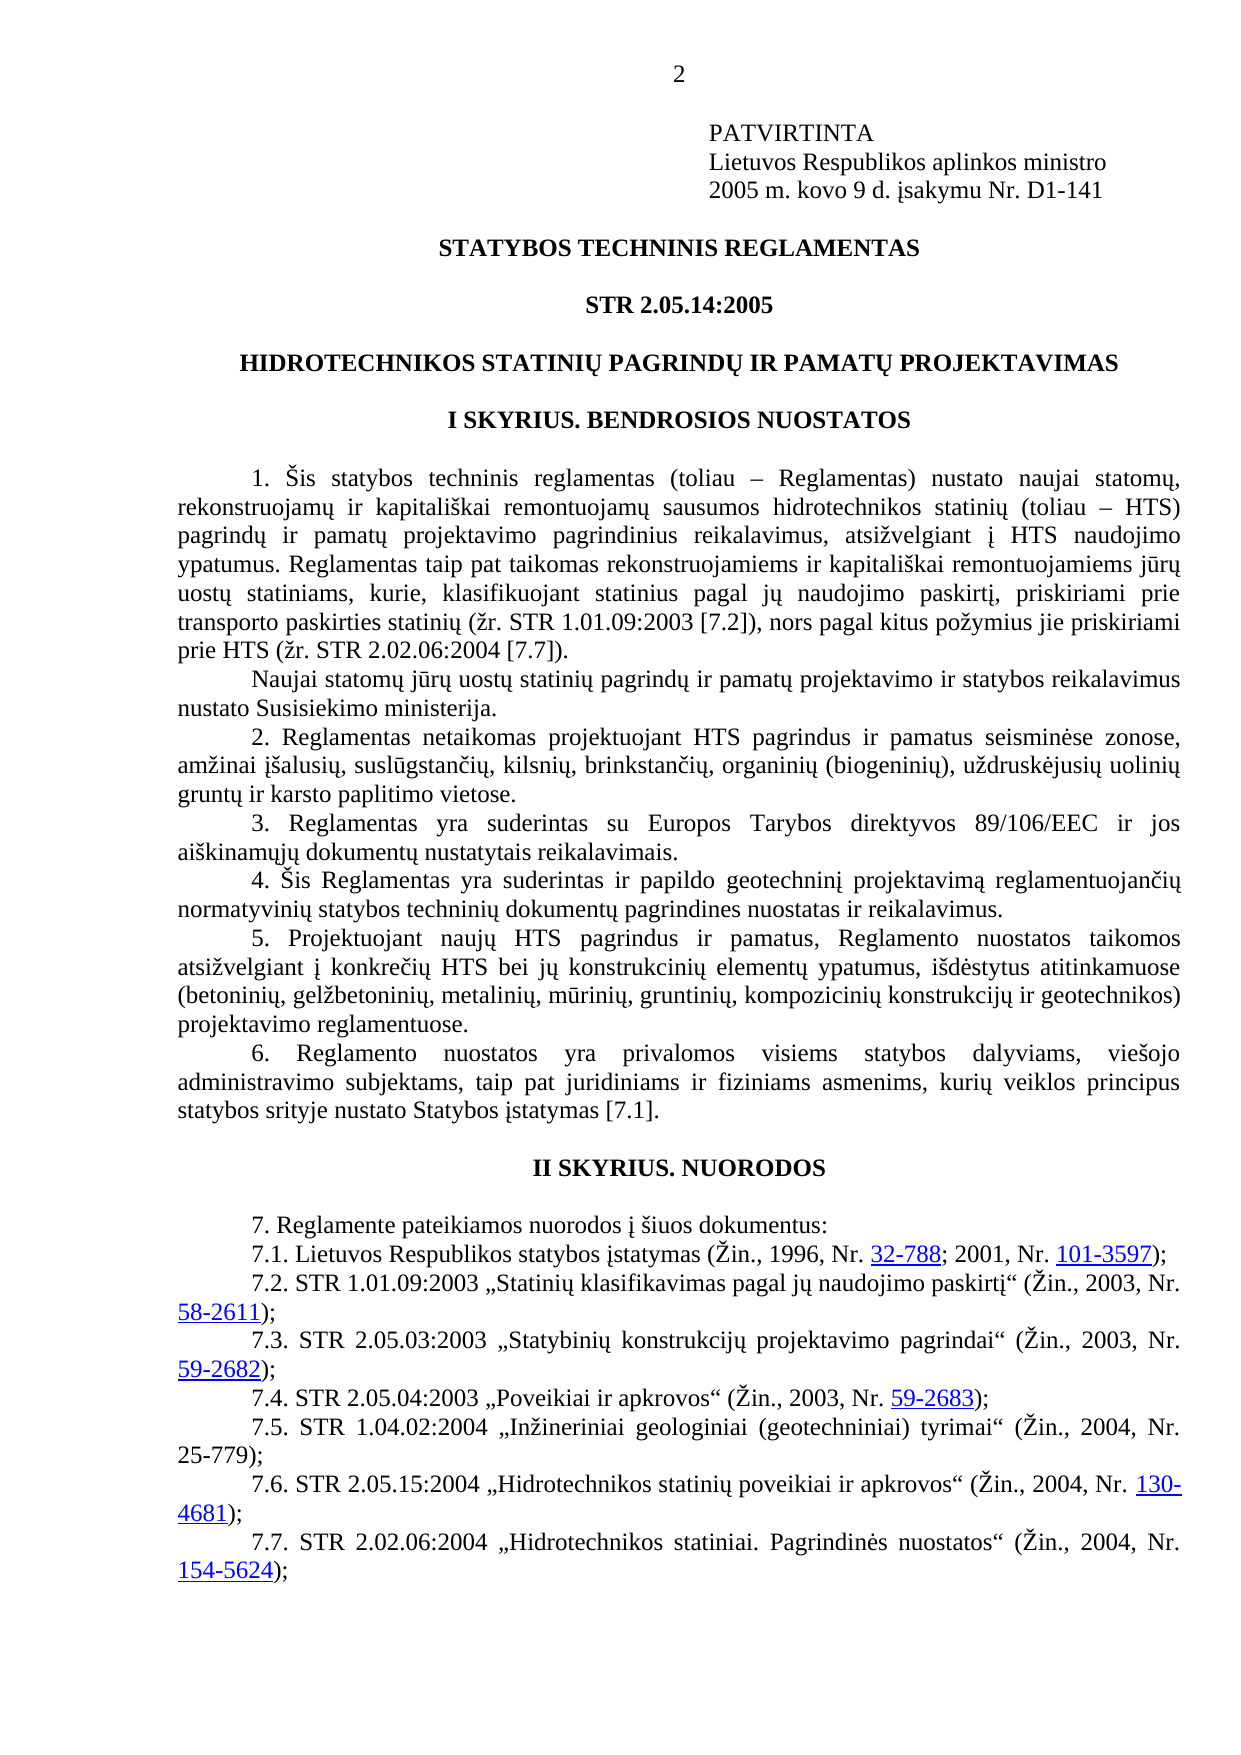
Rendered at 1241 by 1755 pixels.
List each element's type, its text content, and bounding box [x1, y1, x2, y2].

text II skYrIUS. Nuorodos [177, 1153, 1181, 1182]
text 3. Reglamentas yra suderintas su Europos Tarybos direktyvos 89/106/EEC ir jos aiškinamųjų dokumentų nustatytais reikalavimais. [177, 808, 1181, 866]
text 4. Šis Reglamentas yra suderintas ir papildo geotechninį projektavimą reglamentuojančių normatyvinių statybos techninių dokumentų pagrindines nuostatas ir reikalavimus. [177, 866, 1181, 923]
text 6. Reglamento nuostatos yra privalomos visiems statybos dalyviams, viešojo administravimo subjektams, taip pat juridiniams ir fiziniams asmenims, kurių veiklos principus statybos srityje nustato Statybos įstatymas [7.1]. [177, 1038, 1181, 1124]
text 2. Reglamentas netaikomas projektuojant HTS pagrindus ir pamatus seisminėse zonose, amžinai įšalusių, suslūgstančių, kilsnių, brinkstančių, organinių (biogeninių), uždruskėjusių uolinių gruntų ir karsto paplitimo vietose. [177, 722, 1181, 808]
text 7.4. STR 2.05.04:2003 „Poveikiai ir apkrovos“ (Žin., 2003, Nr. 59-2683); [177, 1383, 1181, 1412]
text STR 2.05.14:2005 [177, 291, 1181, 319]
text 7.2. STR 1.01.09:2003 „Statinių klasifikavimas pagal jų naudojimo paskirtį“ (Žin., 2003, Nr. 58-2611); [177, 1268, 1181, 1326]
text 5. Projektuojant naujų HTS pagrindus ir pamatus, Reglamento nuostatos taikomos atsižvelgiant į konkrečių HTS bei jų konstrukcinių elementų ypatumus, išdėstytus atitinkamuose (betoninių, gelžbetoninių, metalinių, mūrinių, gruntinių, kompozicinių konstrukcijų ir geotechnikos) projektavimo reglamentuose. [177, 923, 1181, 1038]
text I skyrius. Bendrosios nuostatos [177, 406, 1181, 434]
text Naujai statomų jūrų uostų statinių pagrindų ir pamatų projektavimo ir statybos reikalavimus nustato Susisiekimo ministerija. [177, 664, 1181, 722]
text STATYBOS TECHNINIS REGLAMENTAS [177, 233, 1181, 262]
text 2005 m. kovo 9 d. įsakymu Nr. D1-141 [177, 176, 1181, 204]
text 7.1. Lietuvos Respublikos statybos įstatymas (Žin., 1996, Nr. 32-788; 2001, Nr. 101-3597); [177, 1239, 1181, 1268]
text Hidrotechnikos statinių pagrindų ir pamatų projektavimas [177, 348, 1181, 377]
text 7.3. STR 2.05.03:2003 „Statybinių konstrukcijų projektavimo pagrindai“ (Žin., 2003, Nr. 59-2682); [177, 1326, 1181, 1383]
text PATVIRTINTA [177, 118, 1181, 147]
text 7.7. STR 2.02.06:2004 „Hidrotechnikos statiniai. Pagrindinės nuostatos“ (Žin., 2004, Nr. 154-5624); [177, 1527, 1181, 1584]
text 7.5. STR 1.04.02:2004 „Inžineriniai geologiniai (geotechniniai) tyrimai“ (Žin., 2004, Nr. 25‑779); [177, 1412, 1181, 1469]
text 7.6. STR 2.05.15:2004 „Hidrotechnikos statinių poveikiai ir apkrovos“ (Žin., 2004, Nr. 130-4681); [177, 1469, 1181, 1527]
text 1. Šis statybos techninis reglamentas (toliau – Reglamentas) nustato naujai statomų, rekonstruojamų ir kapitališkai remontuojamų sausumos hidrotechnikos statinių (toliau – HTS) pagrindų ir pamatų projektavimo pagrindinius reikalavimus, atsižvelgiant į HTS naudojimo ypatumus. Reglamentas taip pat taikomas rekonstruojamiems ir kapitališkai remontuojamiems jūrų uostų statiniams, kurie, klasifikuojant statinius pagal jų naudojimo paskirtį, priskiriami prie transporto paskirties statinių (žr. STR 1.01.09:2003 [7.2]), nors pagal kitus požymius jie priskiriami prie HTS (žr. STR 2.02.06:2004 [7.7]). [177, 463, 1181, 664]
text 7. Reglamente pateikiamos nuorodos į šiuos dokumentus: [177, 1211, 1181, 1239]
text Lietuvos Respublikos aplinkos ministro [177, 147, 1181, 176]
